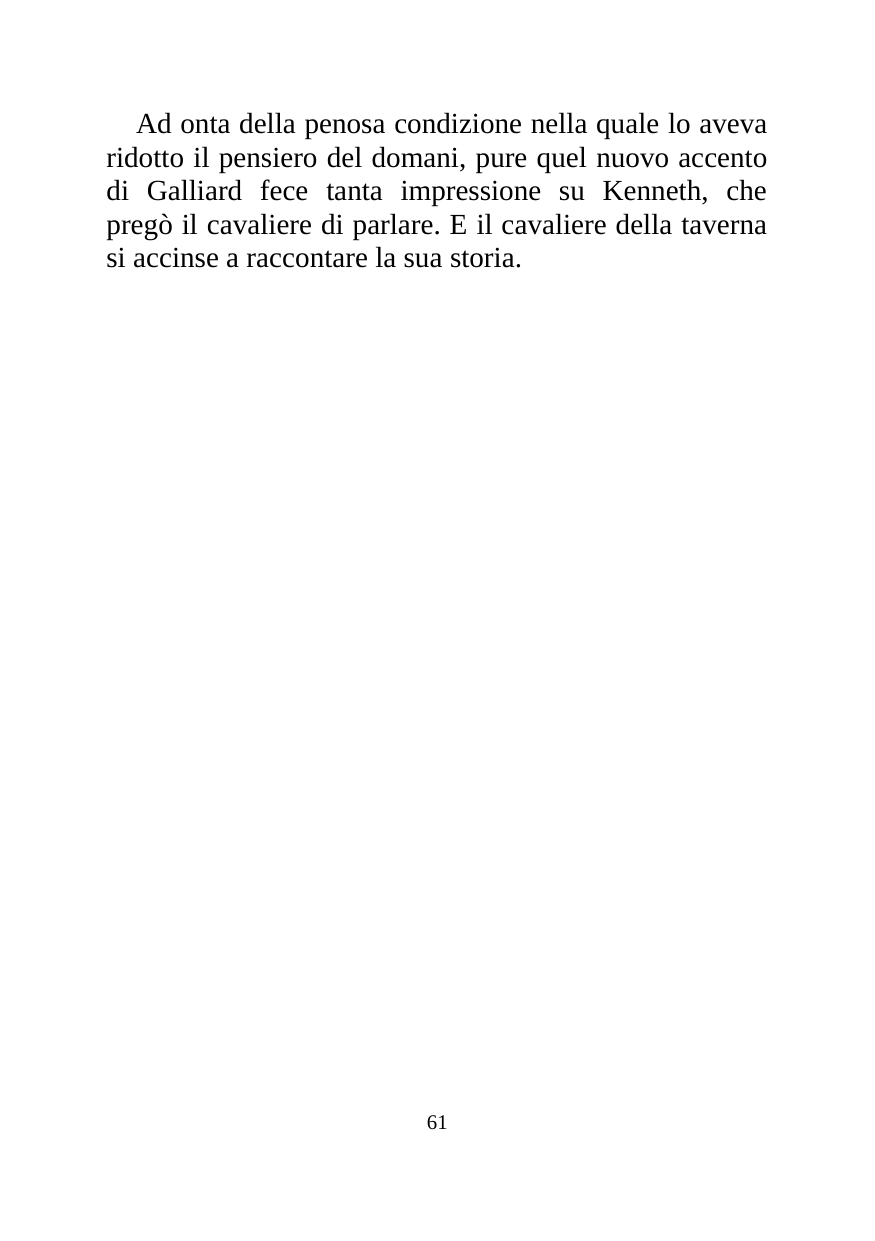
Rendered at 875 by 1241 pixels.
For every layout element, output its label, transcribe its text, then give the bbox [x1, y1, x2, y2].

text Ad onta della penosa condizione nella quale lo aveva ridotto il pensiero del domani, pure quel nuovo accento di Galliard fece tanta impressione su Kenneth, che pregò il cavaliere di parlare. E il cavaliere della taverna si accinse a raccontare la sua storia. [106, 106, 768, 274]
